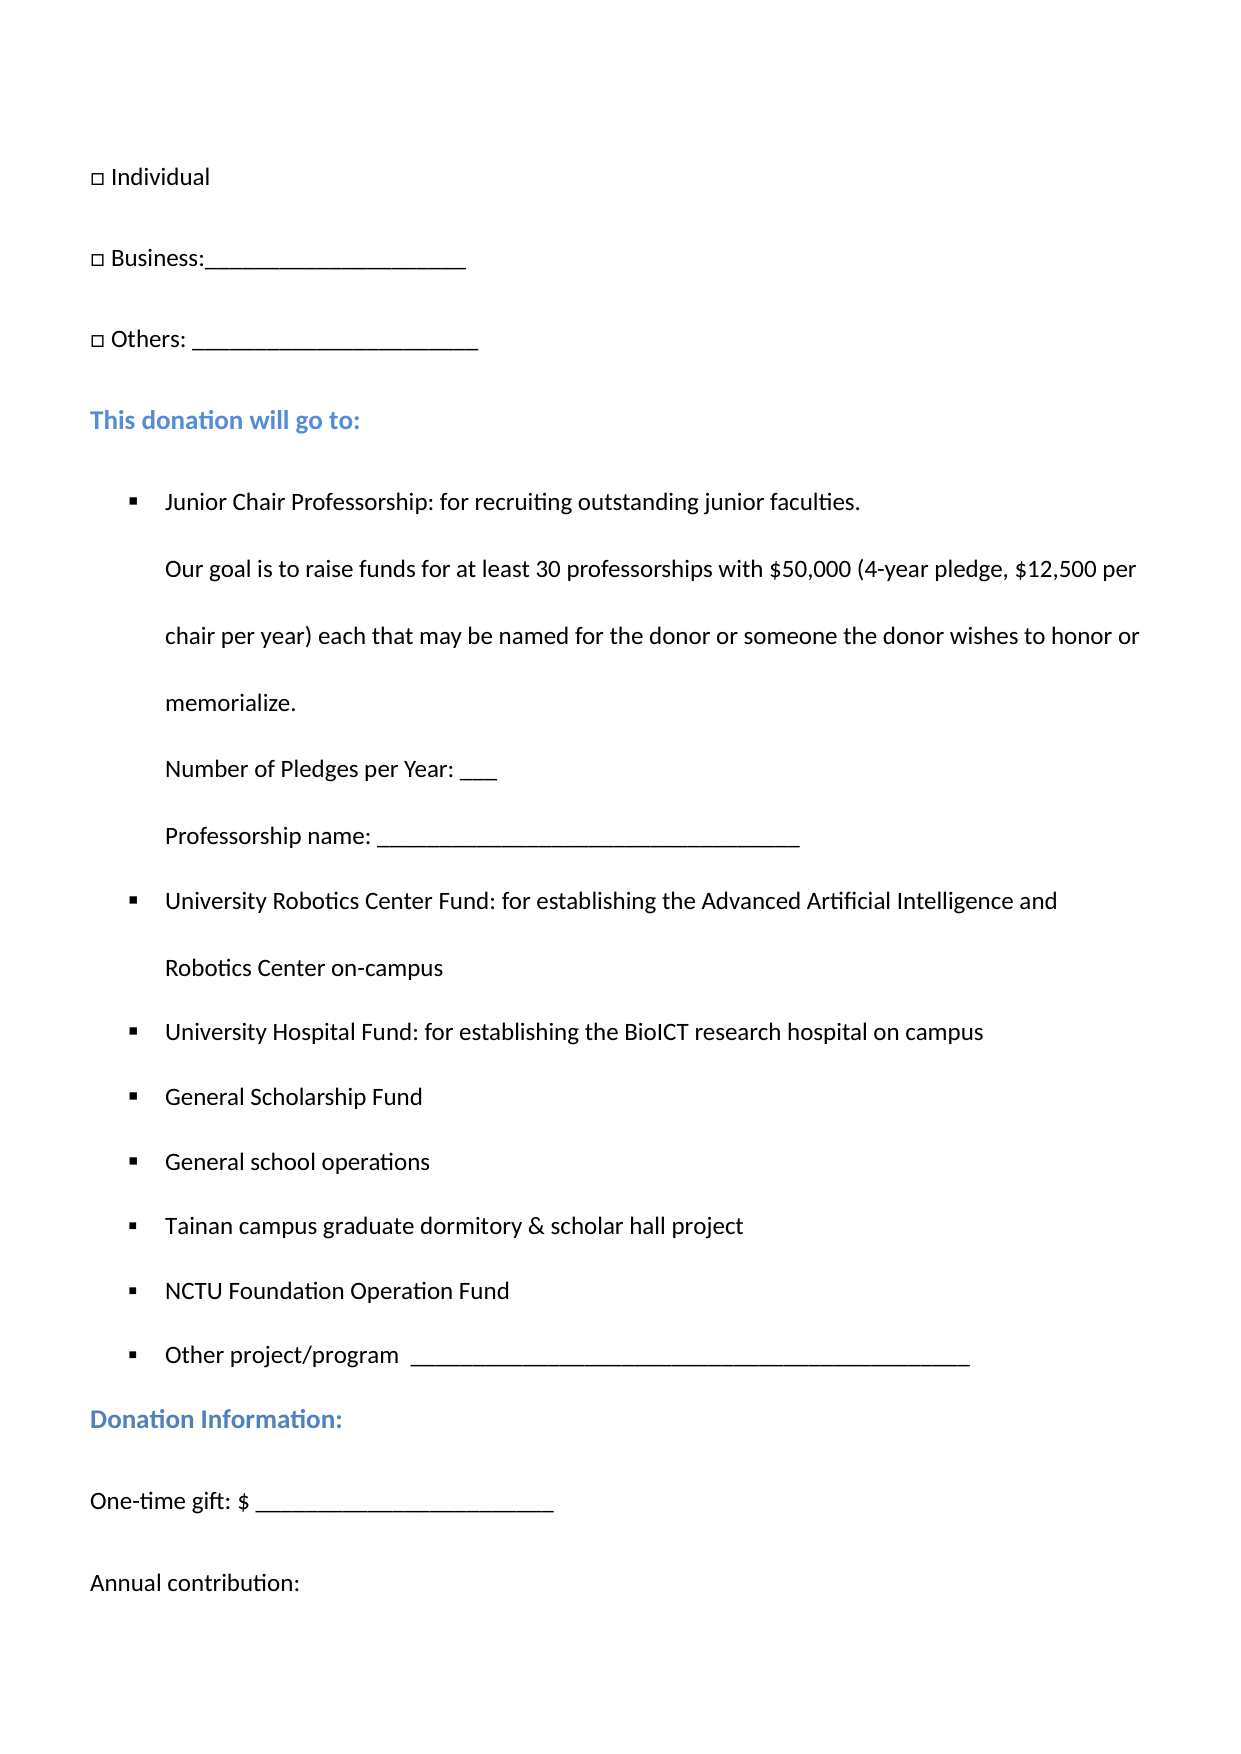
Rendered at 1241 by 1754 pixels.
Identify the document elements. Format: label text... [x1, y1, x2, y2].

list Tainan campus graduate dormitory & scholar hall project [127, 1184, 1150, 1246]
text Donation Information: [90, 1378, 1150, 1440]
text □ Individual [90, 134, 1150, 197]
list Other project/program _____________________________________________ [127, 1313, 1150, 1376]
list University Robotics Center Fund: for establishing the Advanced Artificial Intelligence and Robotics Center on-campus [127, 859, 1150, 988]
text □ Business:_____________________ [90, 216, 1150, 278]
list General school operations [127, 1119, 1150, 1182]
text One-time gift: $ ________________________ [90, 1459, 1150, 1522]
list Junior Chair Professorship: for recruiting outstanding junior faculties. Our goal is to raise funds for at least 30 professorships with $50,000 (4-year pledge, $12,500 per chair per year) each that may be named for the donor or someone the donor wishes to honor or memorialize. Number of Pledges per Year: ___ Professorship name: __________________________________ [127, 460, 1150, 857]
text □ Others: _______________________ [90, 297, 1150, 359]
list University Hospital Fund: for establishing the BioICT research hospital on campus [127, 990, 1150, 1053]
text Annual contribution: [90, 1540, 1150, 1603]
text This donation will go to: [90, 378, 1150, 441]
list NCTU Foundation Operation Fund [127, 1248, 1150, 1311]
list General Scholarship Fund [127, 1055, 1150, 1117]
